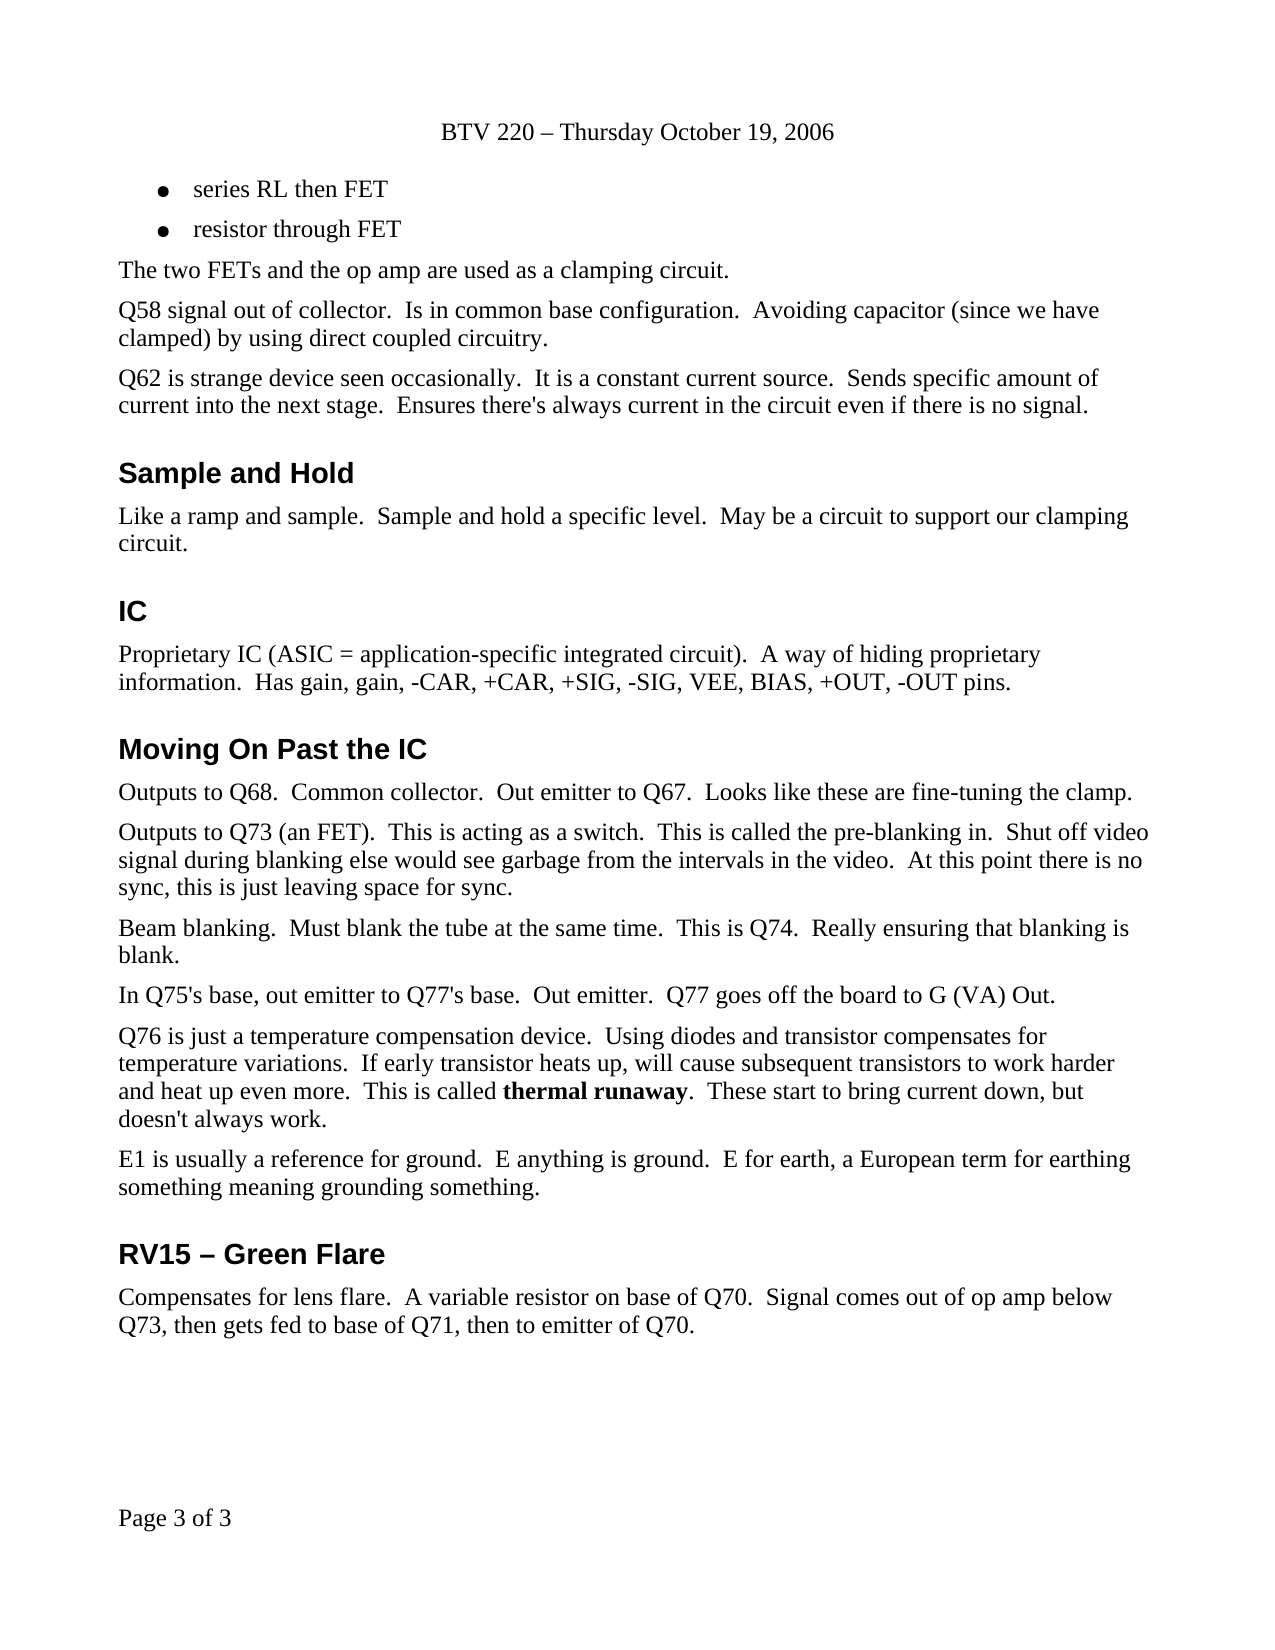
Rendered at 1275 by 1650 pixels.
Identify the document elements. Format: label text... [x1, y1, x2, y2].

subtitle IC [118, 595, 1157, 627]
subtitle Sample and Hold [118, 457, 1157, 489]
text Beam blanking. Must blank the tube at the same time. This is Q74. Really ensuring that blanking is blank. [118, 914, 1157, 969]
text Outputs to Q68. Common collector. Out emitter to Q67. Looks like these are fine-tuning the clamp. [118, 778, 1157, 806]
text Outputs to Q73 (an FET). This is acting as a switch. This is called the pre-blanking in. Shut off video signal during blanking else would see garbage from the intervals in the video. At this point there is no sync, this is just leaving space for sync. [118, 818, 1157, 901]
list resistor through FET [156, 216, 1157, 243]
text Compensates for lens flare. A variable resistor on base of Q70. Signal comes out of op amp below Q73, then gets fed to base of Q71, then to emitter of Q70. [118, 1283, 1157, 1339]
text The two FETs and the op amp are used as a clamping circuit. [118, 256, 1157, 283]
text Q62 is strange device seen occasionally. It is a constant current source. Sends specific amount of current into the next stage. Ensures there's always current in the circuit even if there is no signal. [118, 364, 1157, 419]
text Like a ramp and sample. Sample and hold a specific level. May be a circuit to support our clamping circuit. [118, 502, 1157, 557]
text Q76 is just a temperature compensation device. Using diodes and transistor compensates for temperature variations. If early transistor heats up, will cause subsequent transistors to work harder and heat up even more. This is called thermal runaway. These start to bring current down, but doesn't always work. [118, 1022, 1157, 1133]
subtitle Moving On Past the IC [118, 733, 1157, 765]
text Q58 signal out of collector. Is in common base configuration. Avoiding capacitor (since we have clamped) by using direct coupled circuitry. [118, 296, 1157, 351]
list series RL then FET [156, 175, 1157, 203]
text Proprietary IC (ASIC = application-specific integrated circuit). A way of hiding proprietary information. Has gain, gain, -CAR, +CAR, +SIG, -SIG, VEE, BIAS, +OUT, -OUT pins. [118, 640, 1157, 695]
text In Q75's base, out emitter to Q77's base. Out emitter. Q77 goes off the board to G (VA) Out. [118, 982, 1157, 1009]
text E1 is usually a reference for ground. E anything is ground. E for earth, a European term for earthing something meaning grounding something. [118, 1145, 1157, 1201]
subtitle RV15 – Green Flare [118, 1238, 1157, 1271]
